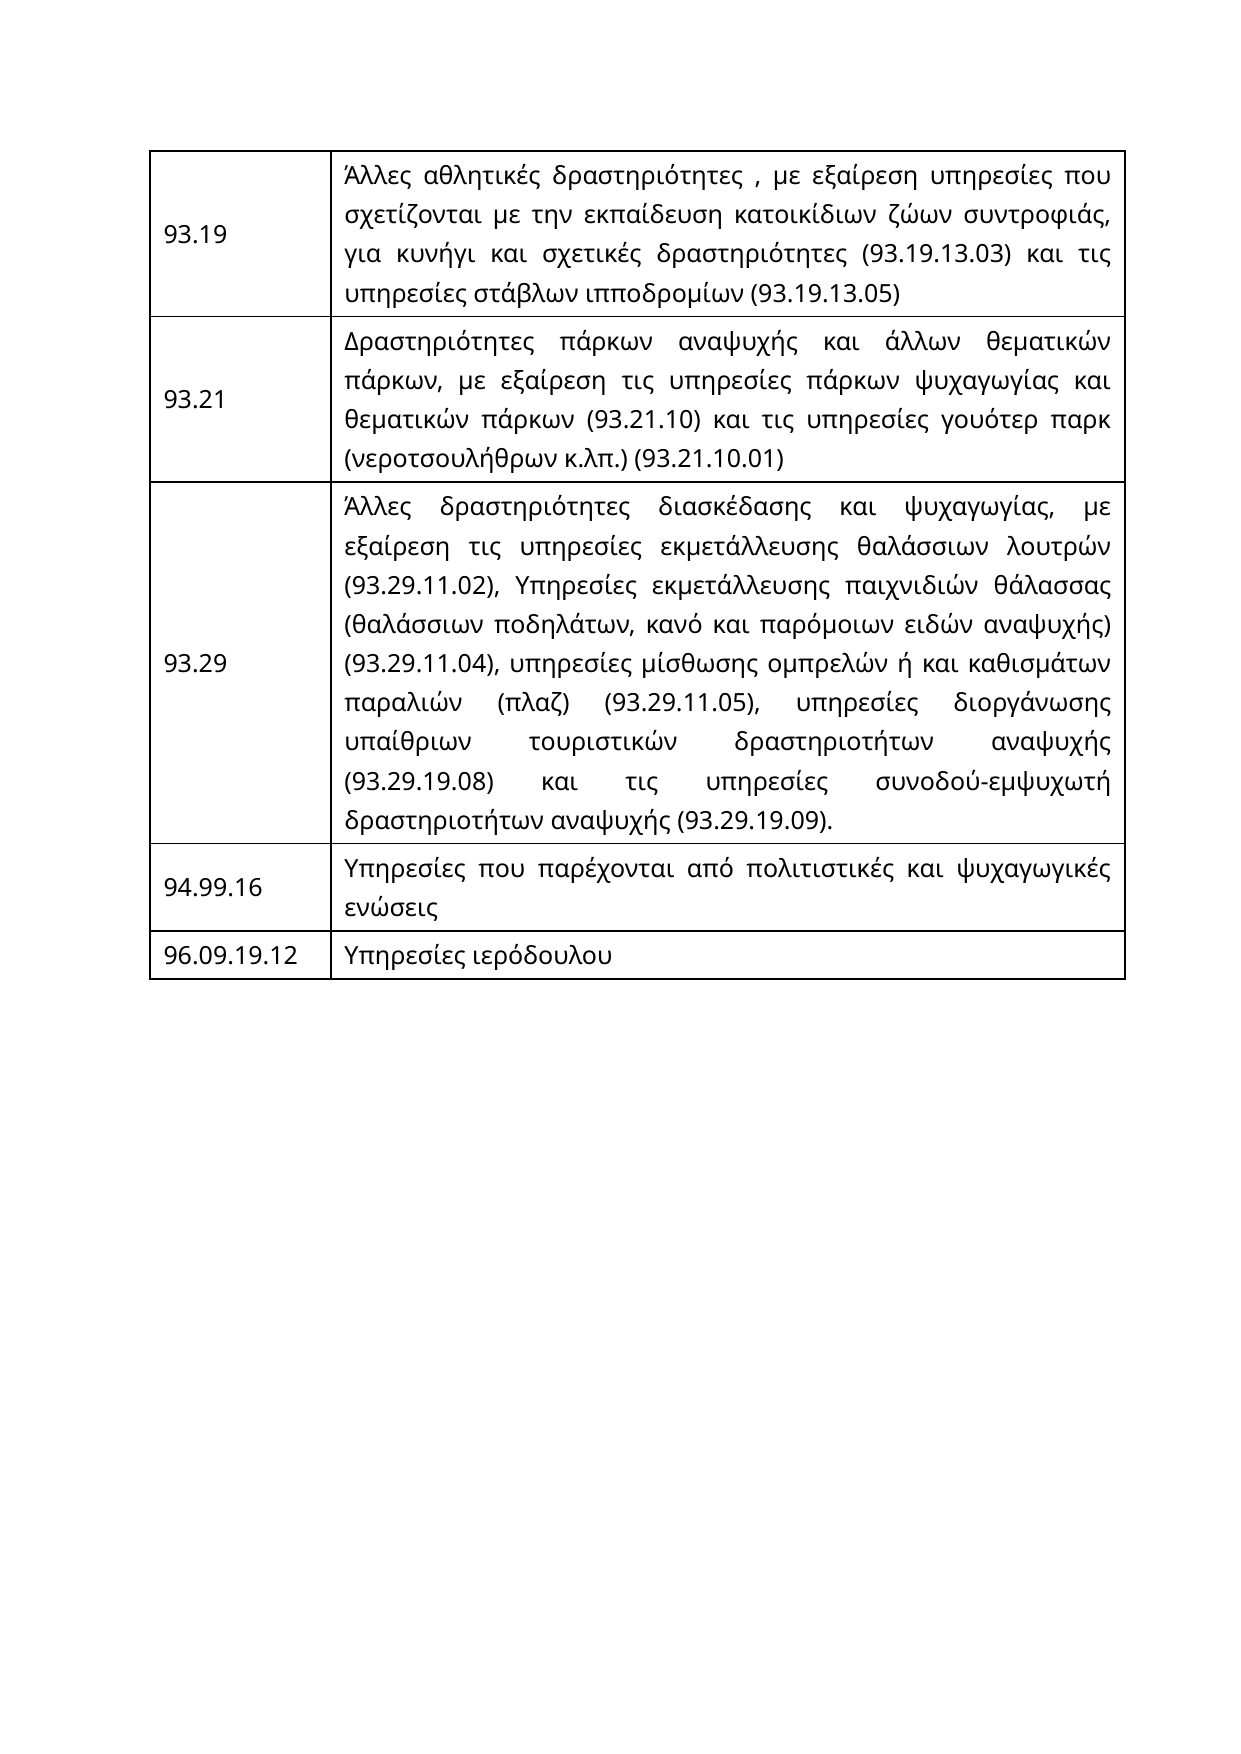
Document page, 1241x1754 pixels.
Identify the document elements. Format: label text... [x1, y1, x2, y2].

table_cell Δραστηριότητες πάρκων αναψυχής και άλλων θεματικών πάρκων, με εξαίρεση τις υπηρεσίες πάρκων ψυχαγωγίας και θεματικών πάρκων (93.21.10) και τις υπηρεσίες γουότερ παρκ (νεροτσουλήθρων κ.λπ.) (93.21.10.01) [332, 317, 1124, 481]
table_cell 94.99.16 [151, 844, 330, 930]
table_cell 96.09.19.12 [151, 932, 330, 978]
table_cell Υπηρεσίες που παρέχονται από πολιτιστικές και ψυχαγωγικές ενώσεις [332, 844, 1124, 930]
table_cell Άλλες δραστηριότητες διασκέδασης και ψυχαγωγίας, με εξαίρεση τις υπηρεσίες εκμετάλλευσης θαλάσσιων λουτρών (93.29.11.02), Υπηρεσίες εκμετάλλευσης παιχνιδιών θάλασσας (θαλάσσιων ποδηλάτων, κανό και παρόμοιων ειδών αναψυχής) (93.29.11.04), υπηρεσίες μίσθωσης ομπρελών ή και καθισμάτων παραλιών (πλαζ) (93.29.11.05), υπηρεσίες διοργάνωσης υπαίθριων τουριστικών δραστηριοτήτων αναψυχής (93.29.19.08) και τις υπηρεσίες συνοδού-εμψυχωτή δραστηριοτήτων αναψυχής (93.29.19.09). [332, 483, 1124, 843]
table_cell 93.29 [151, 483, 330, 843]
table_cell 93.21 [151, 317, 330, 481]
table_cell 93.19 [151, 152, 330, 316]
table_cell Άλλες αθλητικές δραστηριότητες , με εξαίρεση υπηρεσίες που σχετίζονται με την εκπαίδευση κατοικίδιων ζώων συντροφιάς, για κυνήγι και σχετικές δραστηριότητες (93.19.13.03) και τις υπηρεσίες στάβλων ιπποδρομίων (93.19.13.05) [332, 152, 1124, 316]
table_cell Υπηρεσίες ιερόδουλου [332, 932, 1124, 978]
